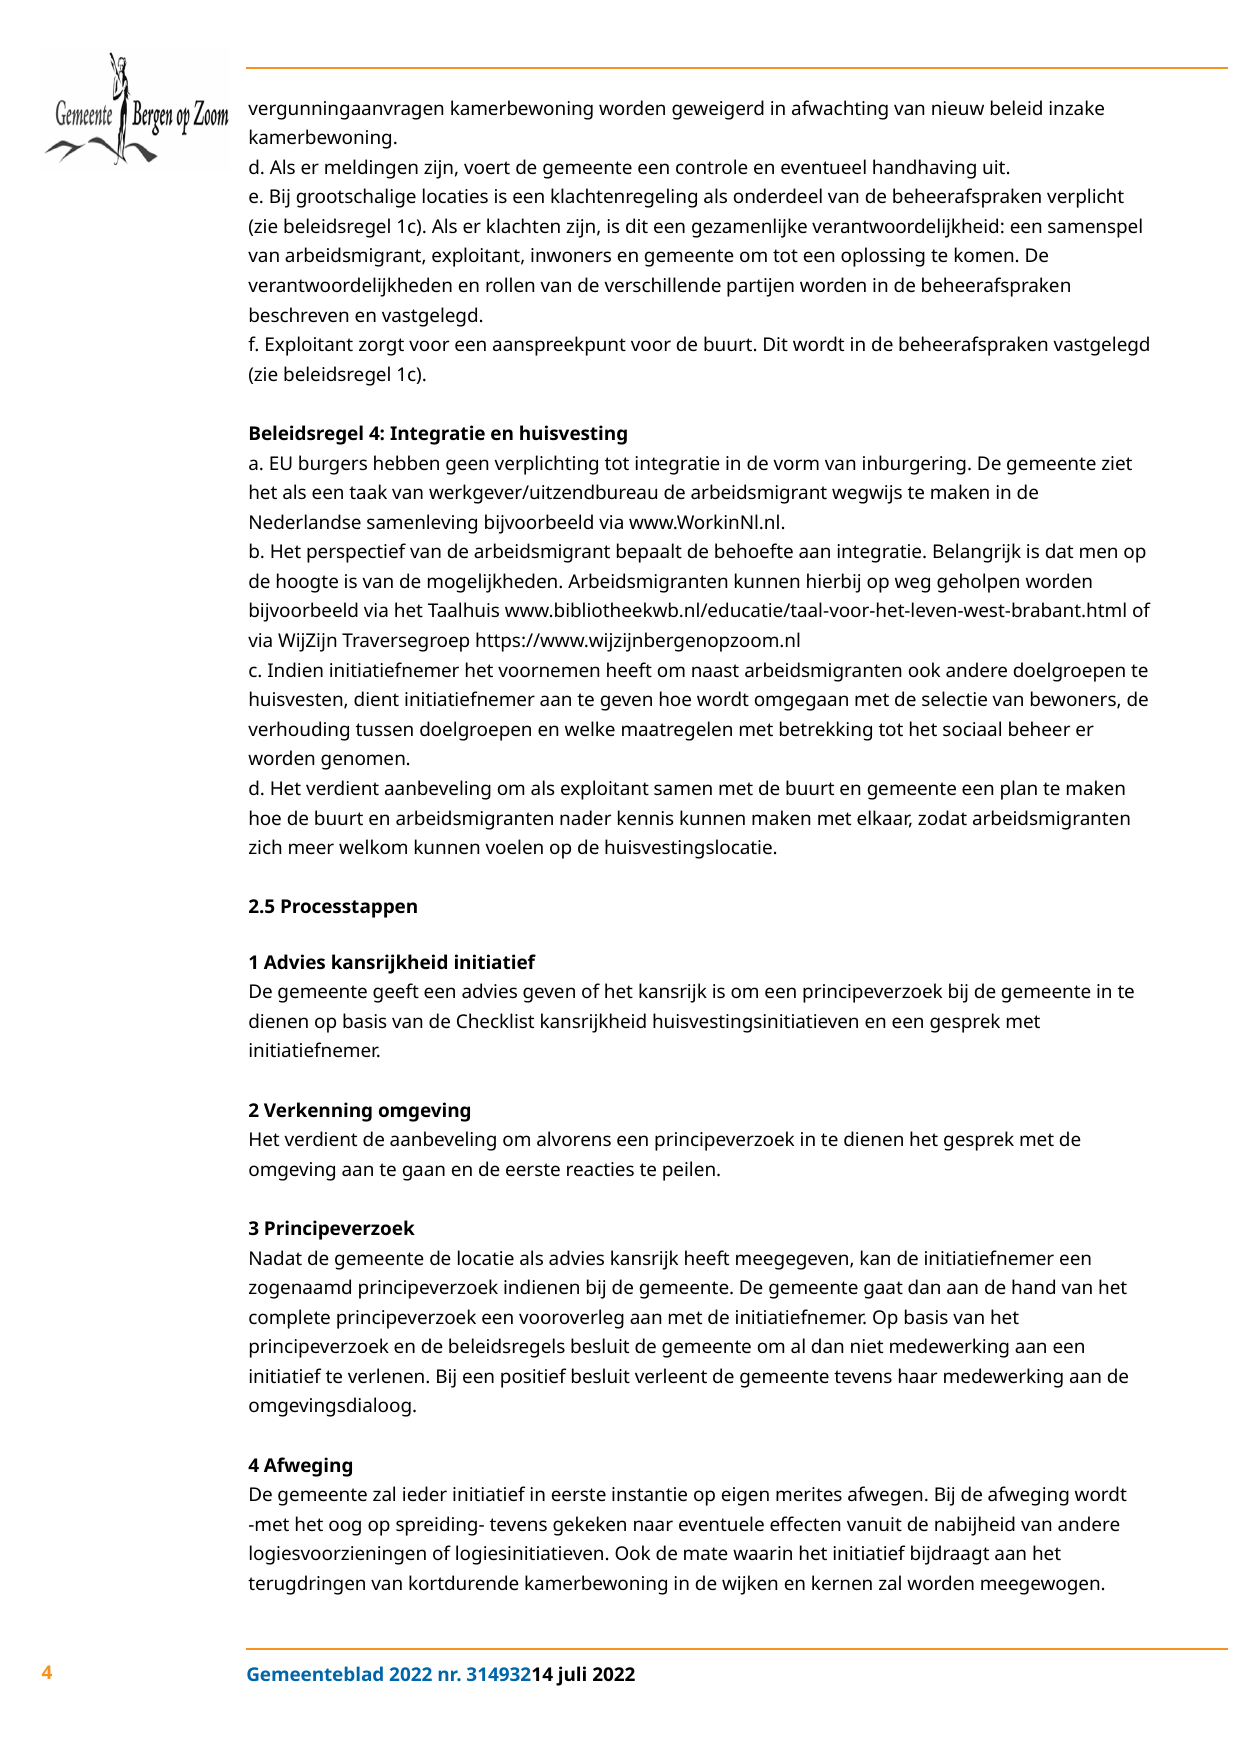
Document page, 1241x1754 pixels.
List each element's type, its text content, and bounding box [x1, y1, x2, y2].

text -met het oog op spreiding- tevens gekeken naar eventuele effecten vanuit de nabijheid van andere logiesvoorzieningen of logiesinitiatieven. Ook de mate waarin het initiatief bijdraagt aan het terugdringen van kortdurende kamerbewoning in de wijken en kernen zal worden meegewogen. [248, 1511, 1152, 1596]
text 1 Advies kansrijkheid initiatief [248, 949, 1152, 974]
text Beleidsregel 4: Integratie en huisvesting [248, 420, 1152, 446]
text a. EU burgers hebben geen verplichting tot integratie in de vorm van inburgering. De gemeente ziet het als een taak van werkgever/uitzendbureau de arbeidsmigrant wegwijs te maken in de Nederlandse samenleving bijvoorbeeld via www.WorkinNl.nl. [248, 450, 1152, 535]
text De gemeente geeft een advies geven of het kansrijk is om een principeverzoek bij de gemeente in te dienen op basis van de Checklist kansrijkheid huisvestingsinitiatieven en een gesprek met initiatiefnemer. [248, 978, 1152, 1063]
text Nadat de gemeente de locatie als advies kansrijk heeft meegegeven, kan de initiatiefnemer een zogenaamd principeverzoek indienen bij de gemeente. De gemeente gaat dan aan de hand van het complete principeverzoek een vooroverleg aan met de initiatiefnemer. Op basis van het principeverzoek en de beleidsregels besluit de gemeente om al dan niet medewerking aan een initiatief te verlenen. Bij een positief besluit verleent de gemeente tevens haar medewerking aan de omgevingsdialoog. [248, 1245, 1152, 1418]
text f. Exploitant zorgt voor een aanspreekpunt voor de buurt. Dit wordt in de beheerafspraken vastgelegd (zie beleidsregel 1c). [248, 331, 1152, 387]
text e. Bij grootschalige locaties is een klachtenregeling als onderdeel van de beheerafspraken verplicht (zie beleidsregel 1c). Als er klachten zijn, is dit een gezamenlijke verantwoordelijkheid: een samenspel van arbeidsmigrant, exploitant, inwoners en gemeente om tot een oplossing te komen. De verantwoordelijkheden en rollen van de verschillende partijen worden in de beheerafspraken beschreven en vastgelegd. [248, 183, 1152, 328]
text 2.5 Processtappen [248, 893, 1152, 919]
text Het verdient de aanbeveling om alvorens een principeverzoek in te dienen het gesprek met de omgeving aan te gaan en de eerste reacties te peilen. [248, 1126, 1152, 1182]
text De gemeente zal ieder initiatief in eerste instantie op eigen merites afwegen. Bij de afweging wordt [248, 1481, 1152, 1507]
text 3 Principeverzoek [248, 1215, 1152, 1241]
text d. Het verdient aanbeveling om als exploitant samen met de buurt en gemeente een plan te maken hoe de buurt en arbeidsmigranten nader kennis kunnen maken met elkaar, zodat arbeidsmigranten zich meer welkom kunnen voelen op de huisvestingslocatie. [248, 775, 1152, 860]
picture [41, 47, 231, 172]
text vergunningaanvragen kamerbewoning worden geweigerd in afwachting van nieuw beleid inzake kamerbewoning. [248, 95, 1152, 150]
text b. Het perspectief van de arbeidsmigrant bepaalt de behoefte aan integratie. Belangrijk is dat men op de hoogte is van de mogelijkheden. Arbeidsmigranten kunnen hierbij op weg geholpen worden bijvoorbeeld via het Taalhuis www.bibliotheekwb.nl/educatie/taal-voor-het-leven-west-brabant.html of via WijZijn Traversegroep https://www.wijzijnbergenopzoom.nl [248, 538, 1152, 653]
text d. Als er meldingen zijn, voert de gemeente een controle en eventueel handhaving uit. [248, 154, 1152, 180]
text c. Indien initiatiefnemer het voornemen heeft om naast arbeidsmigranten ook andere doelgroepen te huisvesten, dient initiatiefnemer aan te geven hoe wordt omgegaan met de selectie van bewoners, de verhouding tussen doelgroepen en welke maatregelen met betrekking tot het sociaal beheer er worden genomen. [248, 657, 1152, 771]
text 2 Verkenning omgeving [248, 1097, 1152, 1122]
text 4 Afweging [248, 1452, 1152, 1477]
